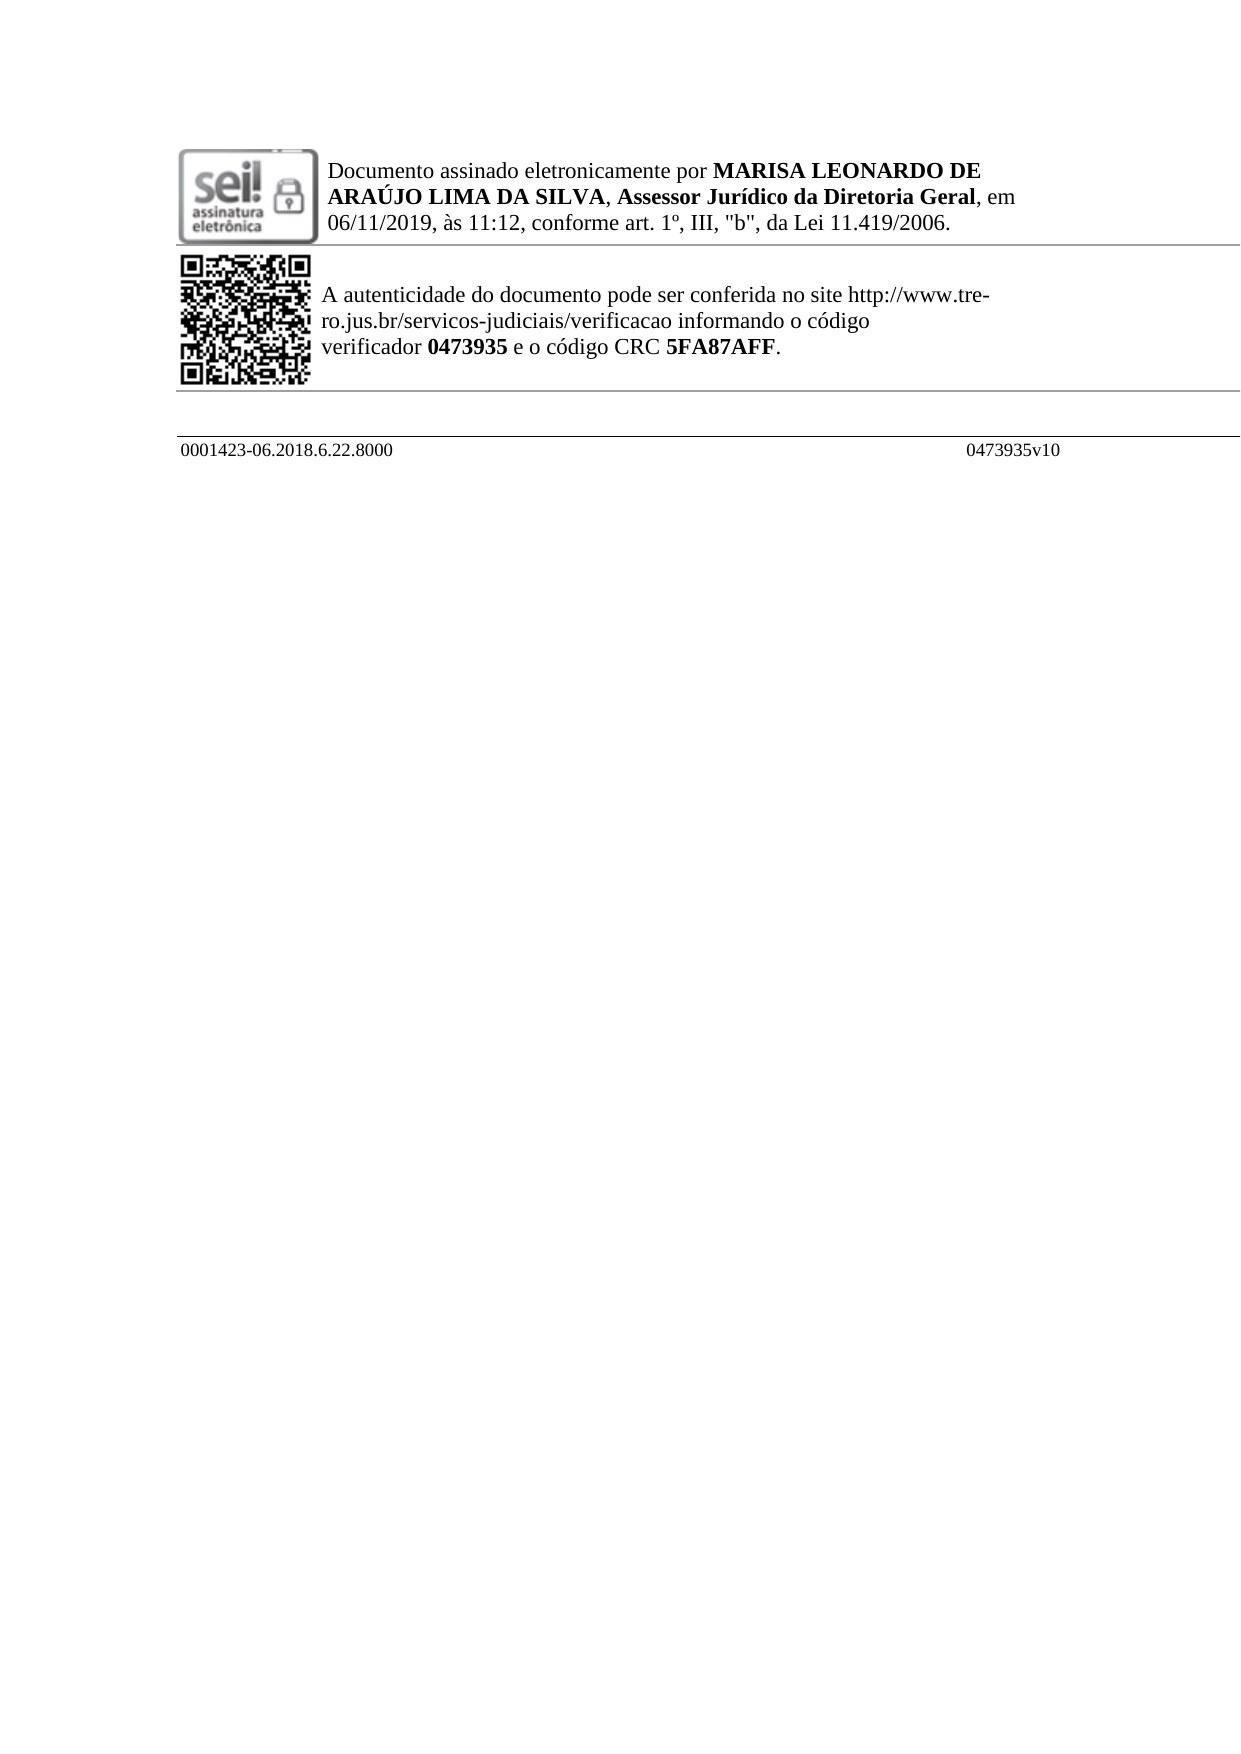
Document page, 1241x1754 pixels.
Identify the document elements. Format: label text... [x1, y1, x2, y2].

table_header [177, 148, 326, 244]
table_header Documento assinado eletronicamente por MARISA LEONARDO DE ARAÚJO LIMA DA SILVA, Assessor Jurídico da Diretoria Geral, em 06/11/2019, às 11:12, conforme art. 1º, III, "b", da Lei 11.419/2006. [326, 148, 1063, 244]
table_header 0001423-06.2018.6.22.8000 [177, 437, 620, 464]
table_header A autenticidade do documento pode ser conferida no site http://www.tre-ro.jus.br/servicos-judiciais/verificacao informando o código verificador 0473935 e o código CRC 5FA87AFF. [319, 251, 1063, 389]
table_header [177, 251, 319, 389]
table_header 0473935v10 [620, 437, 1063, 464]
